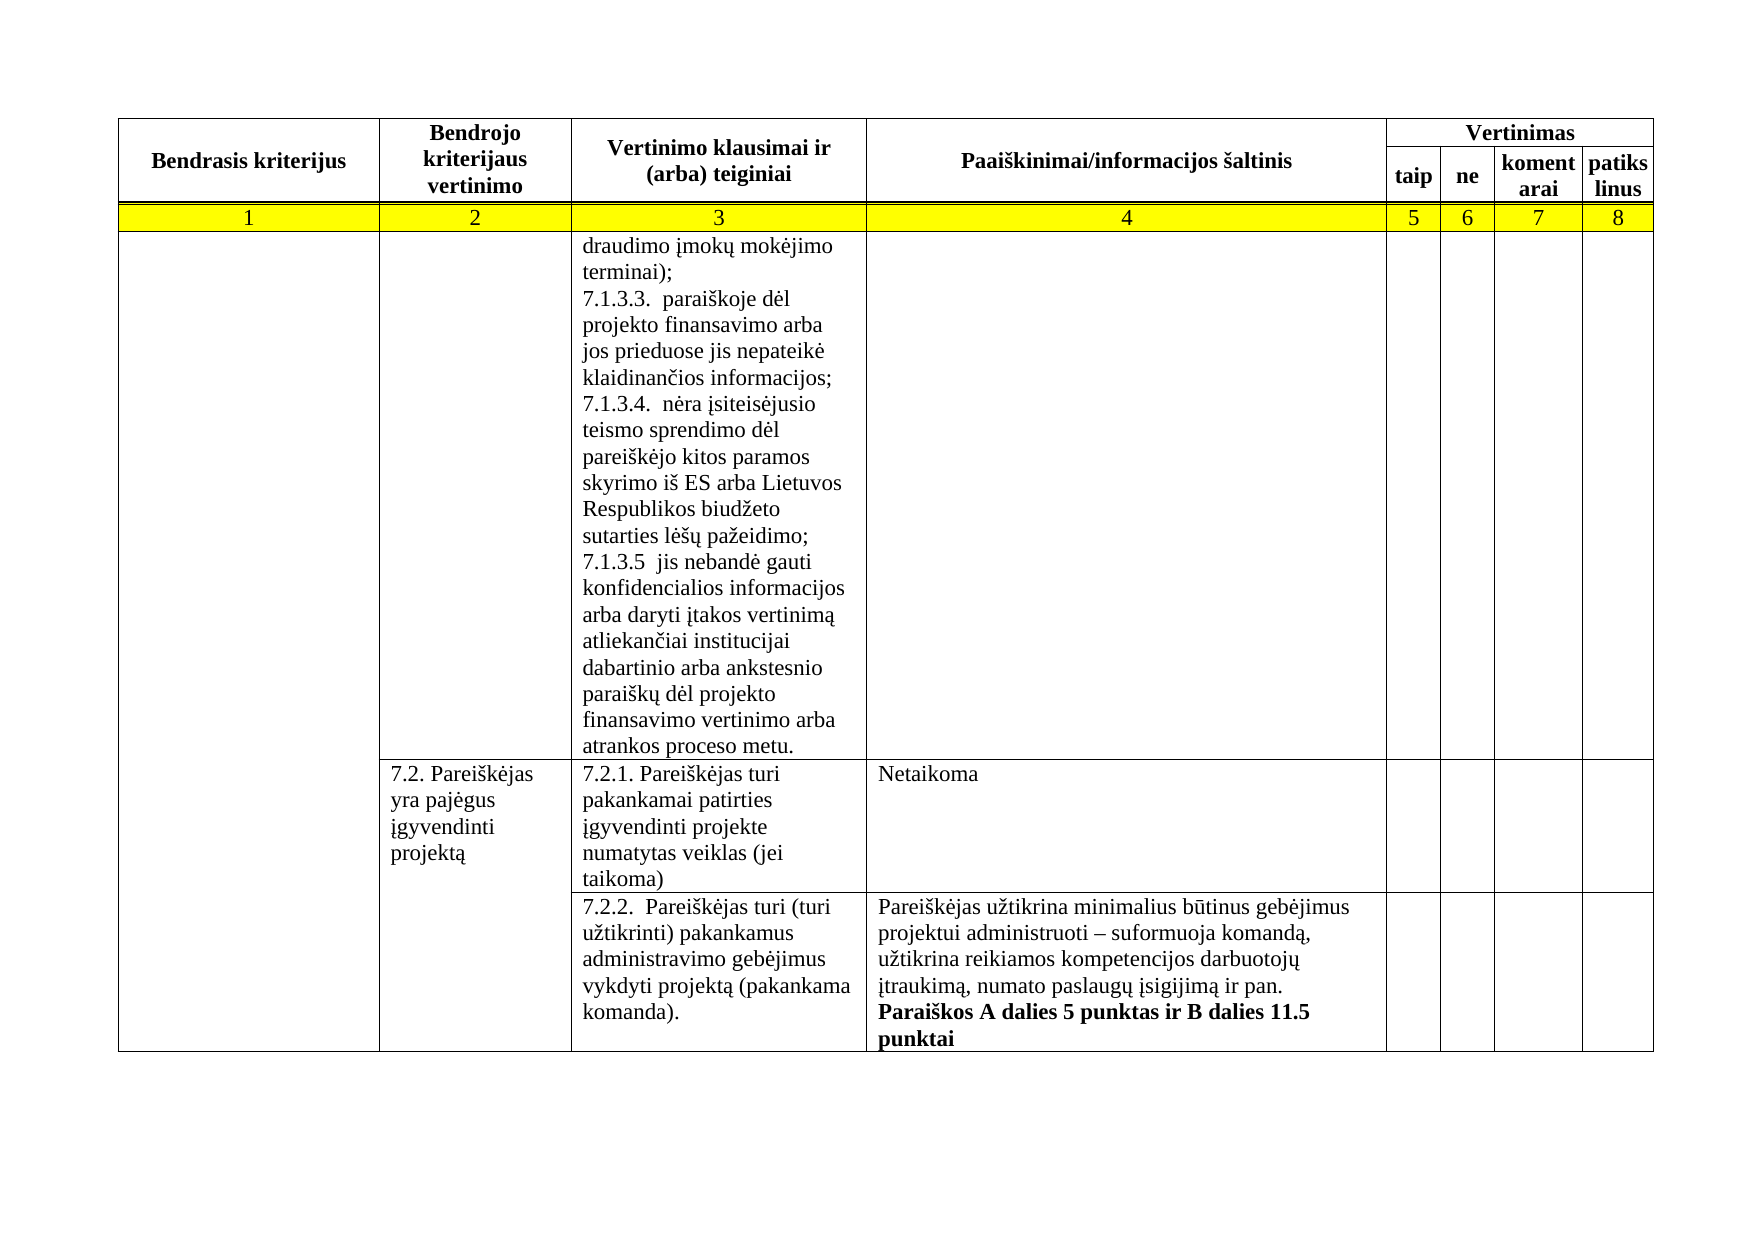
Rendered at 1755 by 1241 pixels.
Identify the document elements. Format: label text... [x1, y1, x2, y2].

table_cell [867, 232, 1386, 759]
table_cell [380, 232, 571, 759]
table_cell [119, 232, 379, 1051]
table_cell [1495, 760, 1582, 892]
table_header Vertinimo klausimai ir (arba) teiginiai [572, 119, 866, 201]
table_cell 2 [380, 205, 571, 231]
table_cell 7.2. Pareiškėjas yra pajėgus įgyvendinti projektą [380, 760, 571, 1051]
table_cell [1583, 232, 1653, 759]
table_cell [1387, 232, 1440, 759]
table_cell 5 [1387, 205, 1440, 231]
table_cell [1583, 893, 1653, 1051]
table_header Bendrasis kriterijus [119, 119, 379, 201]
table_cell [1495, 232, 1582, 759]
table_cell [1441, 893, 1494, 1051]
table_cell 3 [572, 205, 866, 231]
table_cell [1441, 232, 1494, 759]
table_header Vertinimas [1387, 119, 1653, 146]
table_cell [1495, 893, 1582, 1051]
table_cell komentarai [1495, 147, 1582, 201]
table_cell 1 [119, 205, 379, 231]
table_cell patikslinus [1583, 147, 1653, 201]
table_cell [1441, 760, 1494, 892]
table_header Paaiškinimai/informacijos šaltinis [867, 119, 1386, 201]
table_cell 4 [867, 205, 1386, 231]
table_cell ne [1441, 147, 1494, 201]
table_cell Netaikoma [867, 760, 1386, 892]
table_cell draudimo įmokų mokėjimo terminai); 7.1.3.3. paraiškoje dėl projekto finansavimo arba jos prieduose jis nepateikė klaidinančios informacijos; 7.1.3.4. nėra įsiteisėjusio teismo sprendimo dėl pareiškėjo kitos paramos skyrimo iš ES arba Lietuvos Respublikos biudžeto sutarties lėšų pažeidimo; 7.1.3.5 jis nebandė gauti konfidencialios informacijos arba daryti įtakos vertinimą atliekančiai institucijai dabartinio arba ankstesnio paraiškų dėl projekto finansavimo vertinimo arba atrankos proceso metu. [572, 232, 866, 759]
table_cell Pareiškėjas užtikrina minimalius būtinus gebėjimus projektui administruoti – suformuoja komandą, užtikrina reikiamos kompetencijos darbuotojų įtraukimą, numato paslaugų įsigijimą ir pan. Paraiškos A dalies 5 punktas ir B dalies 11.5 punktai [867, 893, 1386, 1051]
table_cell 7 [1495, 205, 1582, 231]
table_cell 7.2.2. Pareiškėjas turi (turi užtikrinti) pakankamus administravimo gebėjimus vykdyti projektą (pakankama komanda). [572, 893, 866, 1051]
table_cell taip [1387, 147, 1440, 201]
table_cell [1583, 760, 1653, 892]
table_cell 8 [1583, 205, 1653, 231]
table_cell [1387, 760, 1440, 892]
table_cell 6 [1441, 205, 1494, 231]
table_cell [1387, 893, 1440, 1051]
table_header Bendrojo kriterijaus vertinimo aspektai [380, 119, 571, 201]
table_cell 7.2.1. Pareiškėjas turi pakankamai patirties įgyvendinti projekte numatytas veiklas (jei taikoma) [572, 760, 866, 892]
